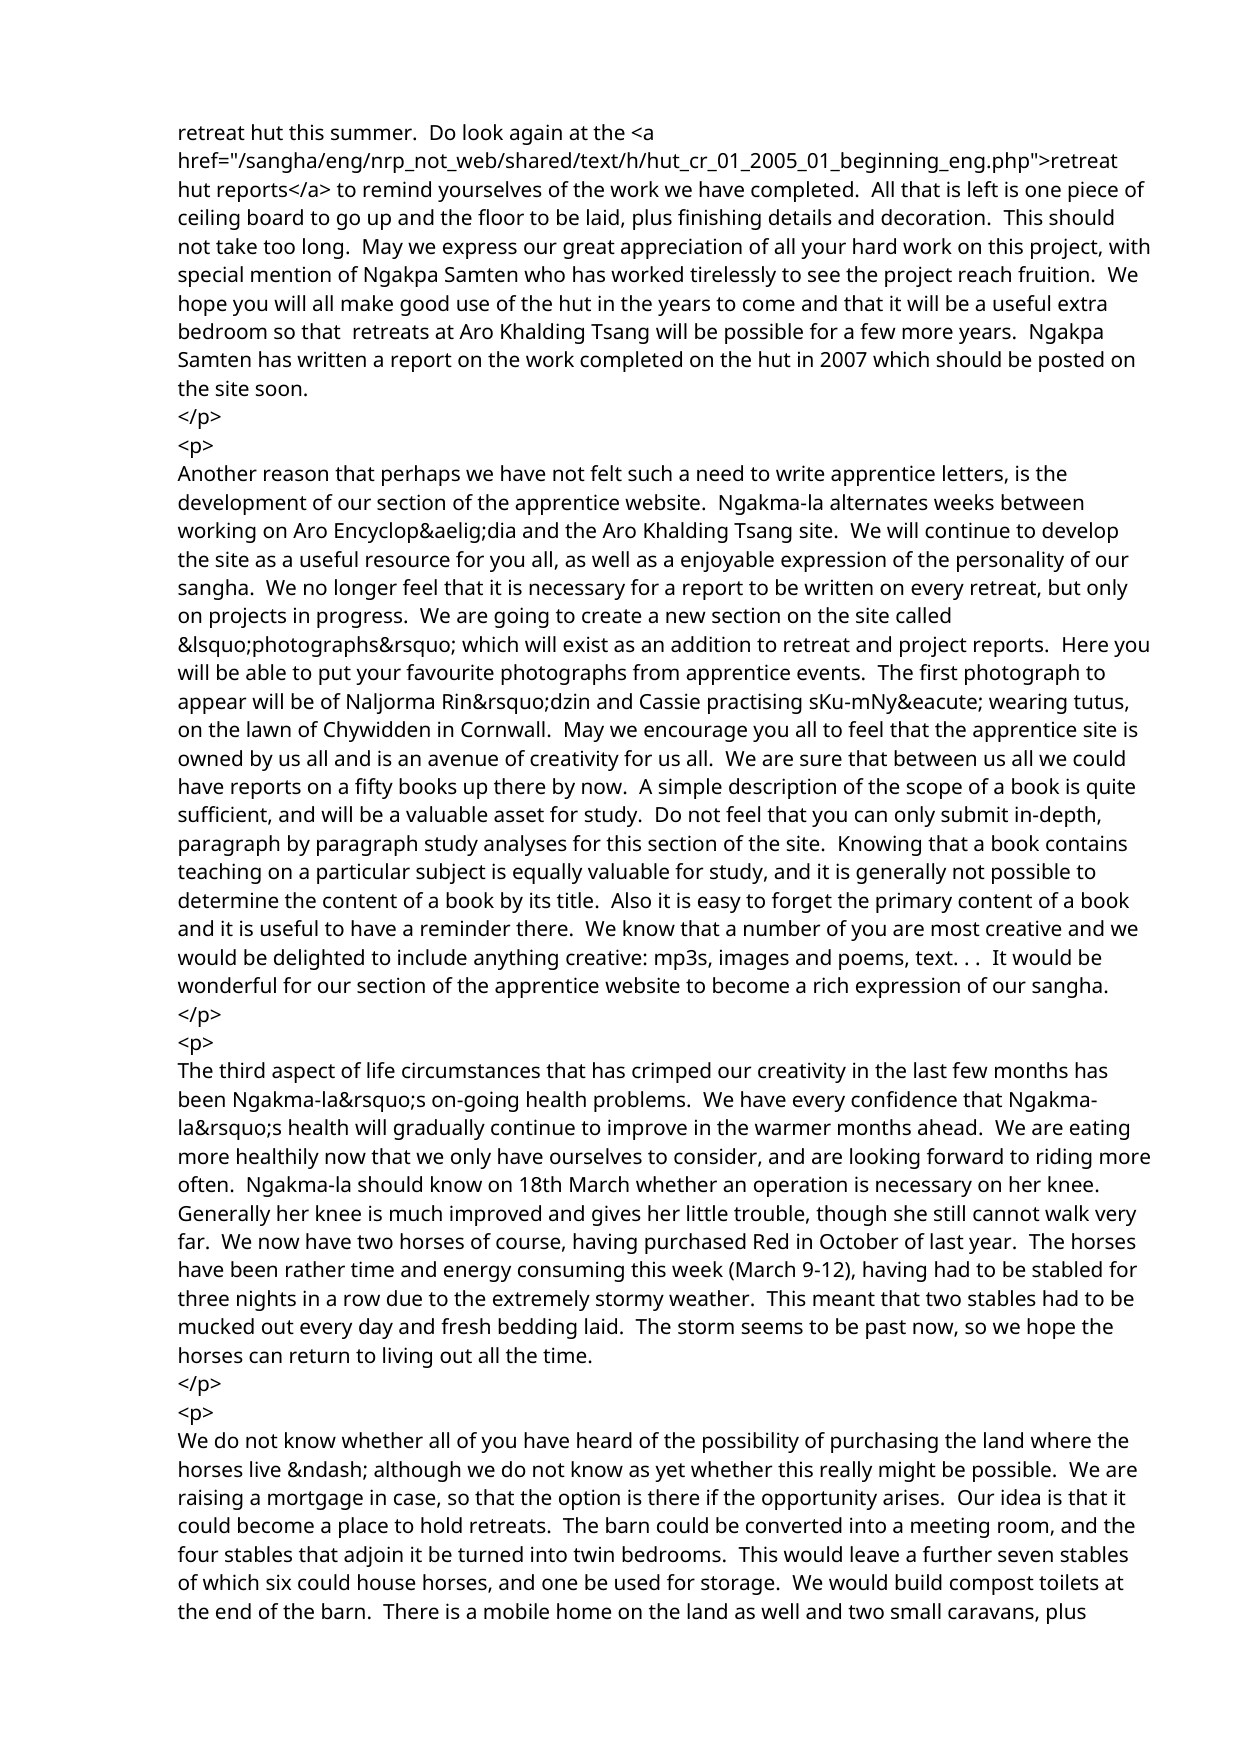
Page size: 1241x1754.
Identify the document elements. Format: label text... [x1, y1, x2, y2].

text <!DOCTYPE HTML PUBLIC "-//W3C//DTD HTML 4.01//EN" "http://www.w3.org/TR/html4/strict.dtd"> <html lang=en> <head> <?php include ($_SERVER['DOCUMENT_ROOT'] . "/sangha/eng/nrp_not_web/shared/include/san_pge_hed_arf.php"); ?> <meta name="keywords" content="Apprentice Letter"> <meta name="description" content="Apprentice Letter Nº 16"> <meta name="type" content="Apprentice Letter"> <meta name="item" content="2008"> <meta name="detail" content="March"> <meta name="date" content=""> <title>Apprentice Letter Nº 16</title> </head> <body> <?php include($_SERVER['DOCUMENT_ROOT'] . "/sangha/eng/nrp_not_web/shared/include/san_pge_bod_hdr.php"); ?> <div id=content_area> <h1>Apprentice Letter Nº 16</h1> <h2>March 2008</h2> <h3>Ngakma Nor'dzin Pamo &amp; Ngakpa 'ö-Dzin Tridral</h3> <div id=text_area> <p> Dear Apprentices, </p> <p> We notice &ndash; with some regret &ndash; that we began Apprentice Letter 15 with an apology for it being a long time since we had written an apprentice letter. The period of time between apprentice letter 15 and 16 has been even greater &ndash; so once again we must apologise. Our consistency in writing apprentice letters has slowly declined as our lives have become fuller and busier. However we are happy to be here, in March 2008, writing to you all again. This month is something of a juncture in our lives, so it is appropriate to be writing an apprentice letter to you at this time. </p> Since July 2006 &ndash; the date of Apprentice Letter 15 &ndash; we have had at least one son at home practically all the time &ndash; or &lsquo;24/7&rsquo; as they would say. We have found that this has constricted our capacity in terms of creativity with regard to sangha activities. There has been little chance of time together to simply talk about practice and play with ideas about the evolution of our sangha. This month, however, marks the beginning of a new stage in our lives. Daniel and Richard are in Paris as we write &ndash; hopefully not cramping the creativity of Ngakpa Zhal&rsquo;m&egrave;d! The boys may not return home until the end of May, and when they do return home, their relationship with home and with us will never be quite the same as it was before they left. We imagine that they will quickly leave home for good after they return, having fully tasted independence. Even if this does not happen immediately, we feel the dynamic of the family will have changed and will not return to its former pattern. </p> <p> It would not be fair to &lsquo;blame&rsquo; Daniel and/or Richard for our inability to be fully spiritually creative whilst they have been present in our household 24/7. Any lack of creativity is entirely our own responsibility. However living with other people always requires a degreee of flexibility, and we have perhaps been remiss in being too flexible in terms of allowing our sons to colour the quality of our time. For Ngakma-la this period of having grown-up sons at home all day has been very much like returning to the pre-school period when her days were full of the needs and presence of our children &ndash; but without the benefits of morning naps and being able to send them to bed at 6 pm. It has been an enjoyable time in many ways, but would not be a lifestyle pattern we would wish to continue indefinitely. Ngakma-la had been accustomed to engaging in regular half day retreats and spending most of her daytime immersed in activities connected with practice. This has not seemed to be possible since Daniel left school and became an unemployed layabout &ndash; oh dear, did we actually write that . . . we thought we had just thought it! </p> <p> We all have periods in our lives when practice becomes more difficult. It may be that we have times when it is difficult to find a space in our day to simply sit down and formally practice, or it may be that the quality of our practice seems to become diluted sometimes. At such times it is important to remember that practice is <em>what we are</em> rather than <em>what we do</em>. If practice is always <em>something that we do</em> then we will find it difficult to keep our practice alive during times when our life circumstances give us little free time. If our connection with practice and our experience of ourselves as practitioners relies on formal, sitting-on-a -cushion practice for a particular length of time every day, then there is a fragility to that which we would encourage you to address. </p> <p> If practice remains as <em>something that we do</em> we shall never fully appreciate the meaning of <em>integration</em>, or begin to approach it as our experience. <em>Integration</em> does not mean that one fits in little bits of practice throughout one&rsquo;s day &ndash; a few mantras between having breakfast and washing up; 20 minutes shi-n&egrave; between having a shower and making the bed; 10 minutes yogic song between walking the dog and preparing dinner. . . though such an approach has its merits and benefits. <em>Integration</em> means that we are never separated from practice wherever we are and whatever we are doing &ndash; that practice has instilled itself into our being so totally that we are continually immersed in practice for each and every waking and sleeping moment. The Tibetan for Tantra is gy&uuml;d, which means continuity. Our practice becomes our continuum, the lifeblood of our experience in every moment of our lives. </p> <p> An understanding of what is meant by integration &ndash; even an intellectual understanding to begin with &ndash; will enable us to start to have a sense of how our practice could become continuous. Then, when our life circumstances throw up periods of time where practice is difficult in a formal sense, we will find that there is a continuity of practice through the lived sense of our lives being practice. When we have periods of time when formal practice seems impossible, our sense of our lives being practice will sustain us as practitioners until we are able to apply ourselves once more to more formal practice. The tendency of our lives to throw up chaos is an expression of Tantra. The continuity of being is: emptiness and form, order and chaos, formality and informality. It is essential to arrive at a point where practice is so much a part of <em>who you are</em> that you do not lose confidence in yourself as a practitioner in times when it is difficult to engage in formal practice. </p> <p> Daily formal practice &ndash; such as having a daily session of four naljor practice and yogic song &ndash; is extremely important, and we do not believe it is possible to approach <em>integration</em> without this discipline and application over a long period of time. However eventually practice has to disappear to be replaced with <em>as it is</em>. Eventually the path must be realised as the goal. We need to have an aspiration to be practitioners at all times &ndash; having the sense fields open and receptive to all experience, delighting and appreciating whatever experiences arise, recognising irritation and justification as it arises and liberating it in the moment. </p> <p> However <em>integration</em> and <em>as it is</em> and <em>living in the moment</em> are all states that appear to be the same as ordinary life. The change in view and attitude is subtle and may appear no different from ordinary living. If we have been practising for quite a while, we may find that strong and extreme emotions do not arise very frequently &ndash; that we no longer become really cross about the things that happen to us, or we no longer feel the need to cling to a definition and justify a viewpoint. We may find that we are generally happy and appreciative of our lives and the people around us. This is excellent and a clear indication of the benefit of practice. However is it <em>integration</em>? We fear that it is possible to delude ourselves with regard to <em>integration</em> as easily as it is to delude ourselves with regard to being Dzogchen practitioners. If the pile at cat f&aelig;ces outside the back door is not touched, it does not give off any unpleasant odour. But it is still a pile of cat f&aelig;ces. If something comes along and accidently stirs it up, the smell is their immediately and you are reminded of its existence. In order to avoid the delusion that we <em>are</em> practising <em>integration</em>, <em>as it is</em> and <em>living in the moment</em> we engage in formal practice. If we are indeed practising integration, formal practice will not detract from this. If we are not, formal practice will bring us closer to realising it. So we make practice <em>something that we do</em> so that eventually we practice becomes <em>something that we are</em>. </p> <p> So when you find yourself in a period of distraction, difficulty or dullness &ndash; such as a period of &lsquo;total son immersion&rsquo; it is important to discover that you have sufficient discipline to sustain some sort of formal practice. Even if this practice becomes quite minimal, sustain that thread of formal practice in order to carry you through. Times of demanding or difficult life circumstances offer us the opportunity to discover that we have sufficient practice experience to find a degree of <em>being</em> practice rather than <em>doing</em> practice. This discovery can create rich and vivid experiences of practice in times when we might otherwise feel practice is a little thin. Formal practice is the fuel that enables us to fly. It needs to be kept topped up. </p> <p> Ao now we are enjoying having all our evenings and weekends together with time for discussion, work on projects and greater creativity. Ngakma-la hopes to write most of the meditation book in this time and Ngakpa-la is working on the Aro history. Ngakma-la also has two thangkas to frame, a number of practice equipment bags to make or mend, and a wrathful tr&ouml;ll&ouml; waistcoat to sew. </p> <p> The last apprentice letter was written after the first hut retreat, and now we have nearly finished this project. Ngang-sèl is intending to hold her long solitary retreat prior to ordination in the retreat hut this summer. Do look again at the <a href="/sangha/eng/nrp_not_web/shared/text/h/hut_cr_01_2005_01_beginning_eng.php">retreat hut reports</a> to remind yourselves of the work we have completed. All that is left is one piece of ceiling board to go up and the floor to be laid, plus finishing details and decoration. This should not take too long. May we express our great appreciation of all your hard work on this project, with special mention of Ngakpa Samten who has worked tirelessly to see the project reach fruition. We hope you will all make good use of the hut in the years to come and that it will be a useful extra bedroom so that retreats at Aro Khalding Tsang will be possible for a few more years. Ngakpa Samten has written a report on the work completed on the hut in 2007 which should be posted on the site soon. </p> <p> Another reason that perhaps we have not felt such a need to write apprentice letters, is the development of our section of the apprentice website. Ngakma-la alternates weeks between working on Aro Encyclop&aelig;dia and the Aro Khalding Tsang site. We will continue to develop the site as a useful resource for you all, as well as a enjoyable expression of the personality of our sangha. We no longer feel that it is necessary for a report to be written on every retreat, but only on projects in progress. We are going to create a new section on the site called &lsquo;photographs&rsquo; which will exist as an addition to retreat and project reports. Here you will be able to put your favourite photographs from apprentice events. The first photograph to appear will be of Naljorma Rin&rsquo;dzin and Cassie practising sKu-mNy&eacute; wearing tutus, on the lawn of Chywidden in Cornwall. May we encourage you all to feel that the apprentice site is owned by us all and is an avenue of creativity for us all. We are sure that between us all we could have reports on a fifty books up there by now. A simple description of the scope of a book is quite sufficient, and will be a valuable asset for study. Do not feel that you can only submit in-depth, paragraph by paragraph study analyses for this section of the site. Knowing that a book contains teaching on a particular subject is equally valuable for study, and it is generally not possible to determine the content of a book by its title. Also it is easy to forget the primary content of a book and it is useful to have a reminder there. We know that a number of you are most creative and we would be delighted to include anything creative: mp3s, images and poems, text. . . It would be wonderful for our section of the apprentice website to become a rich expression of our sangha. </p> <p> The third aspect of life circumstances that has crimped our creativity in the last few months has been Ngakma-la&rsquo;s on-going health problems. We have every confidence that Ngakma-la&rsquo;s health will gradually continue to improve in the warmer months ahead. We are eating more healthily now that we only have ourselves to consider, and are looking forward to riding more often. Ngakma-la should know on 18th March whether an operation is necessary on her knee. Generally her knee is much improved and gives her little trouble, though she still cannot walk very far. We now have two horses of course, having purchased Red in October of last year. The horses have been rather time and energy consuming this week (March 9-12), having had to be stabled for three nights in a row due to the extremely stormy weather. This meant that two stables had to be mucked out every day and fresh bedding laid. The storm seems to be past now, so we hope the horses can return to living out all the time. </p> <p> We do not know whether all of you have heard of the possibility of purchasing the land where the horses live &ndash; although we do not know as yet whether this really might be possible. We are raising a mortgage in case, so that the option is there if the opportunity arises. Our idea is that it could become a place to hold retreats. The barn could be converted into a meeting room, and the four stables that adjoin it be turned into twin bedrooms. This would leave a further seven stables of which six could house horses, and one be used for storage. We would build compost toilets at the end of the barn. There is a mobile home on the land as well and two small caravans, plus plenty of space for camping. The land is in a beautiful valley with a stream running along two sides. We believe it runs to about 28 acres. It may be that the price is way beyond our capacity to fund, or it may be that the current owners decide to keep it even after their divorce. We shall have to wait and see. </p> <p> We are keeping an eye open for pasture land in the Cardiff/Caerphilly area anyway, because if it does not prove possible to purchase this land, we think it likely that we shall move the horses to a new yard for next winter. It is quite hard keeping horses at Ridgeway over the winter under current circumstances. We feel there are too many horses to live out all the time over winter, and too little shelter. The entrance to the second field is like a bottleneck and it can be quite dangerous getting Red in from there. All the horses gather in this bottleneck because they are fed hay there twice a day, so it becomes seriously muddy. Ngakma-la finds it difficult to walk through the mud at all, let alone leading a big, cowardly gelding who tries to run behind her for protection if any of the assertive mares come near him. She nearly got trampled the other day and now will not risk bringing Red in from that field unless she can get him to come up near the gate. Fortunately this is usually possible, but there is the occasional day when she has to just leave him, despite his winnying. </p> <p> As it is 20 months since the last apprentice letter, many things have happened including the Nepalese and Montana pilgrimages. We hope you have all read the Nepal pilgrimage reports. It is likely that we shall visit Nepal again in December this year. We would encourage you all to try and visit Nepal at least once. It would be wonderful if you could all meet Kyabj&eacute; K&uuml;nznang Dorje Rinpoche and Jomo Sam&rsquo;phel. They are an inspiration to be with, and, being quite elderly, we do not know how much longer we shall have opportunities to meet them and receive teachings from them. They expressed approval of our request that we might visit them again and take Daniel and Richard. They seemed keen to meet our sons, so we shall try to do this this year. </p> <p> It is most worthwhile to visit Boudha and experience Buddhism being practised as a way of life. In the west we are somewhat unusual in being Buddhists, so it is helpful for us to go to a place where many people carry a ten&rsquo;gar and practise as part of their ordinary life. The Tibetan and Nepalese people are most friendly and welcoming. For the fit among you, we would also suggest undertaking the <a href="/sangha/eng/nrp_not_web/shared/text/n/nepal_2007_ar_03_nangsel_01_eng.php">trek to Nagi Gompa</a>. It was wonderful to escape the bustle and pollution of Kathmandu city and visit a place of peace and practice on the mountainside. It would seem unlikely at the moment that Ngakma-la will be able to undertake such an expedition again, but the experience would be valuable even without us accompanying you. </p> We were delighted that Rolpa&rsquo; and Ngakpa Zhal&rsquo;m&egrave;d were able to attend the Montana pilgrimage last year, and to all accounts acquitted themselves most splendidly. It is important for you all to meet and mix with members of the other Aro sanghas when possible. We shall also try to attend the occasional retreat in Montana. The primary issue for us with regard to attending events is Ngakpa-la&rsquo;s annual leave allowance. We would love to attend and offer many more events, but it simply is not possible whilst Ngakpa-la is working full time. This year approximately six days will be used for our apprentice retreats with Ngak&rsquo;chang Rinpoche and Khandro D&eacute;chen; about eleven days will be taken up for our sangha retreats; and a further seven days will be consumed by open teaching events. This adds up to 23 days out of his 25 days leave being used by retreats. Ngakpa-la does have a few days at Christmas as well, but as these are compulsory &ndash; he has no choice but to take them as the university closes down &ndash; these days do not qualify as available leave. In order for us to have a week&rsquo;s family holiday this year, Ngakpa-la has had to &lsquo;borrow&rsquo; three days from next year&rsquo;s leave. </p> <p> This is not a huge problem in itself, but it does limit the amount we can offer. Ngakma-la has already started to teach a few events on her own, and this could increase, but Ngakpa-la likes to be included as much as possible in our teaching schedule. We are looking forward to a week of teaching in Germany next month, but feel that this will be the last time that we can take a whole week out of Ngakpa-la&rsquo;s leave to teach abroad. We may perhaps have two shorter visits to be able to teach in Wuppertal and Munich &ndash; but the problem here is that this incurs twice the travelling expense. Perhaps we shall have to alternate where we visit: one year Wuppertal and the following year Munich with only a weekend of teaching. These are things that we can discuss on the next retreat, but it would be helful if you could all think about it. </p> <p> Our lives are dedicated to dharma and it has been the focus of all our free time for more than 25 years, so we do not want any of you to get too concerned about retreats consuming our free time. Life is as it is and as it needs to be depending on the requirements of you, our students, and our need to be available to new and interested members of the public. We are comfortable with our lives as they are. We would not wish to attend fewer retreats or offer fewer retreats. We simply have to work within the limits of our lives. </p> <p> Being comfortable with life <em>as it is</em> is another aspect of <em>life as practice</em>. We experience discomfort when life does not go the way we imagined it might &ndash; when life throws a little chaos and confusion into the melting pot. If life is not going how we expected it to go &ndash; and we are unhappy with this &ndash; we have the options of battling with it, sulking, or dancing with <em>as it is</em>. Battling with our life circumstances and trying to make them conform to our view of how they should be, uses an awful lot of energy and is usually mostly unsuccessful. Sulking is a flat and joyless response, where we have lost the energy of the situation and entered an indifferent, cut off space where nothing stimulates us. However if we remain open to experiencing <em>what is happening</em> rather than remaining locked into <em>what was supposed to happen</em>, many things become possible. We can appreciate the unexpected delights and challenges of the new situation. We can open our sense fields and allow ourselves to enjoy the new experience. </p> <p> Let us look at a simple example. We are sitting on a station platform waiting for our train to arrive, when we hear the announcement that it has been cancelled and the next train will not be along for an hour. What is our response? Horror and outrage? Resigned misery? Or are we able to embrace the change in situation as an opportunity? We could battle with the situation for an hour &ndash; join in the general annoyance around us, rant about the rail service, curse and swear, feel justified in our anger and spend the whole hour getting ourselves thoroughly worked up. We could end up being rather unpleasant to innocence rail service employees who are completely powerless to change the situation. Then, after an hour, we will get on another train and continue our journey &ndash; our ranting and raving has not changed the situation one iota. It may be that the delay is extremely inconvenient in terms of our plans, but there is not actually anything that is <em>that</em> serious in our lives that we cannot accommodate an hour of change. Perhaps we have missed an appointment or an event; perhaps it has cost us the price of a concert ticket; but there really is never anything in our lives that is so important that it justifies being unpleasant to others because we have been inconvenienced, or worth patterning ourselves with frustration and anger. </p> <p> Having an hour on a station platform could turn into a most enjoyable opportunity if we open ourselves to that possibility. We may meet someone we would never have made contact with otherwise, and enjoy their company for an hour. We may decide to browse the station bookshop and find a book we had been looking for for a long time. We may experience all sorts of sights, sounds, smells and sensations that we would otherwise have missed, or have the opportunity to muse on a topic for an hour without interruption and come up with some interesting ideas. </p> <p> We are sure that you are all now sufficiently experienced in practice that you would not indulge the ranting and raving scenario. However this was a simple and obvious example. Sometimes the change in our circumstances is quite subtle and our response is not so extreme. A conversation does not go in the direction we expected . . . our boss has misunderstood our reasoning . . . we were going to do the cleaning, but the vacuum cleaner is broken . . . we'd planned to ride, but it is raining heavily . . . If we can let go of <em>how I expected it to be</em> and embrace <em>how it is</em>, then we are living the view. We are remaining open to <em>what is</em> and this is a simple and direct aspect of <em>being practice</em>. Through embracing our lives and our practice in this way, we can approach the experience of <em>integration</em>. </p> <p> We hope your lives are offering you many opportunities for <em>living the view</em>. We look forward to spending many of these moments with you in the year ahead. Our appreciation of your all as sincere practitioners comes with this apprentice letter. We re-iterate the words at the end of the previous apprentice letter: <q>remember to practice &ndash; particularly the practice of suspension. Remember to encourage appreciation in your lives &ndash; notice the scent of blossom on the wind and the sensation of the sun (or rain) on your skin; recognise the little acts of kindness of your loved ones; enjoy the greenness of the grass and the blueness of the sky; live with honour and vigour and dignity.</q> </p> <p> With much love from your Lamas,<br> Ngala Nor&rsquo;dzin and Ngala &rsquo;&ouml;-Dzin </p> <p> Post script: Ngakma-la has scanned through the previous apprentice letters and extracted keywords, which now appear in the page code of the letters. This means that you will now be able to use the Aro Khalding Tsang site index to find particular bits of teaching in apprentice letters. We hope this is helpful. </div> </div> <?php include($_SERVER['DOCUMENT_ROOT'] . "/sangha/eng/nrp_not_web/shared/include/san_pge_bod_lnk.php"); ?> </div> <?php include($_SERVER['DOCUMENT_ROOT'] . "/sangha/eng/nrp_not_web/shared/include/san_pge_bod_ftr.php"); ?> </body> </html> [177, 118, 1152, 1142]
